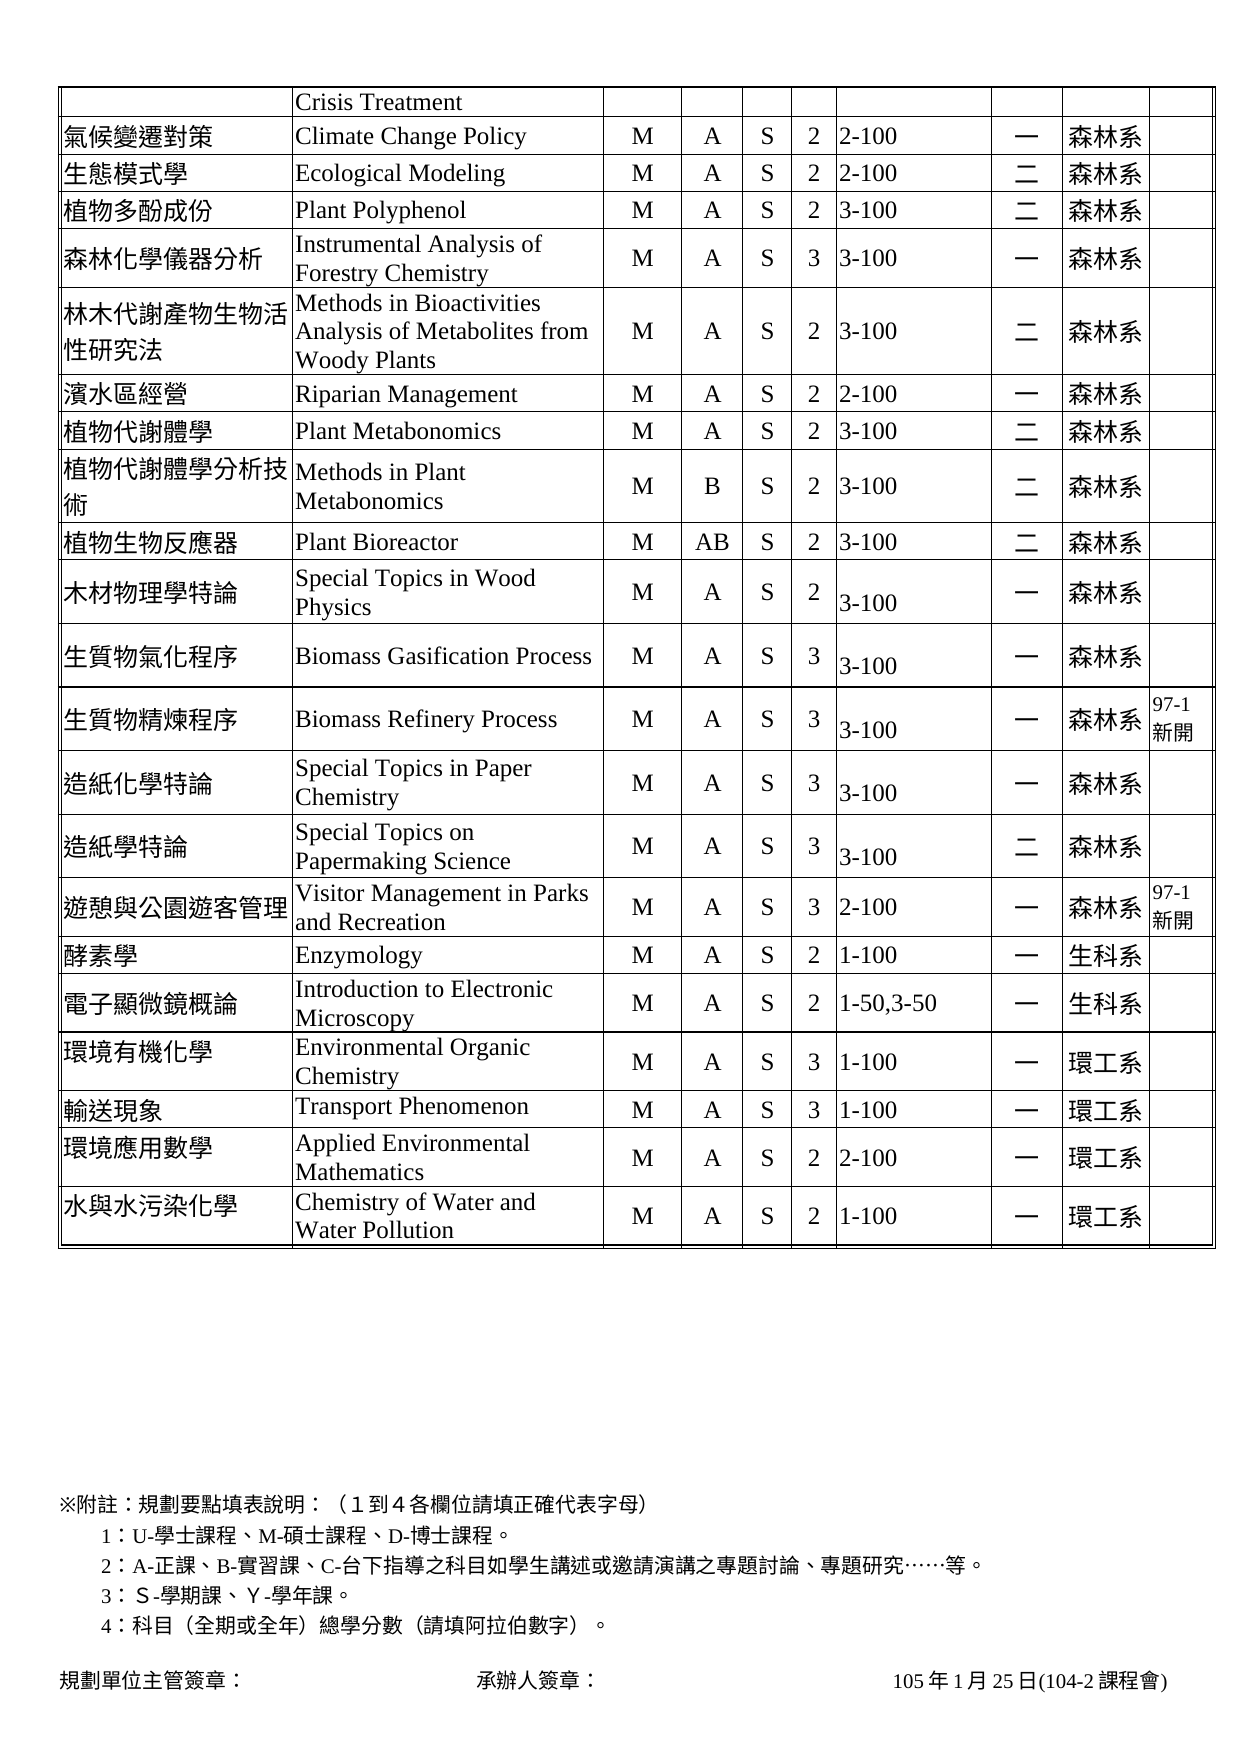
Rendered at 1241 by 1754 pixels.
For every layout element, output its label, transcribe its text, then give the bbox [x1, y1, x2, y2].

table_cell S [743, 560, 791, 623]
table_cell S [743, 1033, 791, 1090]
table_cell 2 [792, 117, 836, 153]
table_cell S [743, 412, 791, 448]
table_cell A [682, 1187, 742, 1244]
table_cell S [743, 155, 791, 191]
table_cell M [604, 375, 681, 411]
table_cell M [604, 1091, 681, 1127]
table_cell A [682, 117, 742, 153]
table_cell [743, 88, 791, 116]
table_cell 2 [792, 1128, 836, 1186]
table_cell [1150, 192, 1212, 228]
table_cell M [604, 229, 681, 287]
table_cell S [743, 1128, 791, 1186]
table_cell A [682, 624, 742, 686]
table_cell A [682, 1033, 742, 1090]
table_cell [1150, 624, 1212, 686]
table_cell 森林系 [1063, 523, 1149, 559]
table_cell M [604, 523, 681, 559]
table_cell 2-100 [837, 155, 991, 191]
table_cell 3 [792, 624, 836, 686]
table_cell 二 [992, 450, 1062, 522]
table_cell 2 [792, 155, 836, 191]
table_cell S [743, 450, 791, 522]
table_cell 3-100 [837, 751, 991, 813]
table_cell 輸送現象 [62, 1091, 292, 1127]
table_cell A [682, 1091, 742, 1127]
table_cell [1150, 1128, 1212, 1186]
table_cell [1150, 155, 1212, 191]
table_cell 森林化學儀器分析 [62, 229, 292, 287]
table_cell S [743, 974, 791, 1031]
table_cell 1-100 [837, 937, 991, 973]
table_cell 森林系 [1063, 688, 1149, 750]
table_cell [604, 88, 681, 116]
table_cell Special Topics in Wood Physics [293, 560, 603, 623]
table_cell 二 [992, 412, 1062, 448]
table_cell 植物生物反應器 [62, 523, 292, 559]
table_cell S [743, 1187, 791, 1244]
table_cell 森林系 [1063, 450, 1149, 522]
table_cell 一 [992, 1091, 1062, 1127]
table_cell [1150, 937, 1212, 973]
table_cell S [743, 751, 791, 813]
table_cell Methods in Bioactivities Analysis of Metabolites from Woody Plants [293, 288, 603, 374]
table_cell 2 [792, 288, 836, 374]
table_cell S [743, 937, 791, 973]
table_cell S [743, 375, 791, 411]
table_cell A [682, 815, 742, 877]
table_cell 3-100 [837, 288, 991, 374]
table_cell A [682, 560, 742, 623]
table_cell [1150, 88, 1212, 116]
table_cell M [604, 155, 681, 191]
table_cell A [682, 412, 742, 448]
table_cell M [604, 412, 681, 448]
table_cell [1150, 1187, 1212, 1244]
table_cell 森林系 [1063, 229, 1149, 287]
table_cell 2 [792, 523, 836, 559]
table_cell 環工系 [1063, 1091, 1149, 1127]
table_cell Introduction to Electronic Microscopy [293, 974, 603, 1031]
table_cell 二 [992, 523, 1062, 559]
table_cell 森林系 [1063, 117, 1149, 153]
table_cell 生科系 [1063, 937, 1149, 973]
table_cell 生質物氣化程序 [62, 624, 292, 686]
table_cell [682, 88, 742, 116]
table_cell 1-50,3-50 [837, 974, 991, 1031]
table_cell [1150, 974, 1212, 1031]
table_cell 3-100 [837, 815, 991, 877]
table_cell Special Topics on Papermaking Science [293, 815, 603, 877]
table_cell 一 [992, 974, 1062, 1031]
table_cell 生科系 [1063, 974, 1149, 1031]
table_cell 森林系 [1063, 751, 1149, 813]
table_cell 環境應用數學 [62, 1128, 292, 1186]
table_cell [1150, 1091, 1212, 1127]
table_cell Transport Phenomenon [293, 1091, 603, 1127]
table_cell 環工系 [1063, 1033, 1149, 1090]
table_cell 一 [992, 624, 1062, 686]
table_cell M [604, 1128, 681, 1186]
table_cell 3 [792, 815, 836, 877]
table_cell 3-100 [837, 624, 991, 686]
table_cell Methods in Plant Metabonomics [293, 450, 603, 522]
table_cell A [682, 1128, 742, 1186]
table_cell A [682, 878, 742, 936]
table_cell 2-100 [837, 117, 991, 153]
table_cell [992, 88, 1062, 116]
table_cell 森林系 [1063, 624, 1149, 686]
table_cell [1150, 1033, 1212, 1090]
table_cell [62, 88, 292, 116]
table_cell 植物多酚成份 [62, 192, 292, 228]
table_cell Enzymology [293, 937, 603, 973]
table_cell A [682, 288, 742, 374]
table_cell 3-100 [837, 192, 991, 228]
table_cell 3 [792, 1033, 836, 1090]
table_cell 一 [992, 688, 1062, 750]
table_cell 3 [792, 878, 836, 936]
table_cell 水與水污染化學 [62, 1187, 292, 1244]
table_cell A [682, 751, 742, 813]
table_cell A [682, 155, 742, 191]
table_cell Plant Metabonomics [293, 412, 603, 448]
table_cell 二 [992, 288, 1062, 374]
table_cell M [604, 1187, 681, 1244]
table_cell [1150, 412, 1212, 448]
table_cell 2 [792, 937, 836, 973]
table_cell B [682, 450, 742, 522]
table_cell 環工系 [1063, 1187, 1149, 1244]
table_cell 環工系 [1063, 1128, 1149, 1186]
table_cell Special Topics in Paper Chemistry [293, 751, 603, 813]
table_cell 生態模式學 [62, 155, 292, 191]
table_cell 一 [992, 117, 1062, 153]
table_cell M [604, 974, 681, 1031]
table_cell 1-100 [837, 1091, 991, 1127]
table_cell 2-100 [837, 1128, 991, 1186]
table_cell [1150, 523, 1212, 559]
table_cell 森林系 [1063, 815, 1149, 877]
table_cell Plant Bioreactor [293, 523, 603, 559]
table_cell 森林系 [1063, 412, 1149, 448]
table_cell 一 [992, 1128, 1062, 1186]
table_cell A [682, 375, 742, 411]
table_cell S [743, 624, 791, 686]
table_cell 2 [792, 375, 836, 411]
table_cell 3 [792, 751, 836, 813]
table_cell 森林系 [1063, 878, 1149, 936]
table_cell [837, 88, 991, 116]
table_cell [1150, 229, 1212, 287]
table_cell M [604, 937, 681, 973]
table_cell Chemistry of Water and Water Pollution [293, 1187, 603, 1244]
table_cell 2 [792, 412, 836, 448]
table_cell 3-100 [837, 450, 991, 522]
table_cell S [743, 192, 791, 228]
table_cell AB [682, 523, 742, 559]
table_cell 造紙化學特論 [62, 751, 292, 813]
table_cell 一 [992, 878, 1062, 936]
table_cell 3-100 [837, 229, 991, 287]
table_cell [1150, 751, 1212, 813]
table_cell 一 [992, 375, 1062, 411]
table_cell 3 [792, 229, 836, 287]
table_cell S [743, 288, 791, 374]
table_cell A [682, 688, 742, 750]
table_cell Applied Environmental Mathematics [293, 1128, 603, 1186]
table_cell A [682, 937, 742, 973]
table_cell 2 [792, 450, 836, 522]
table_cell [1063, 88, 1149, 116]
table_cell 3-100 [837, 523, 991, 559]
table_cell A [682, 192, 742, 228]
table_cell 97-1 新開 [1150, 878, 1212, 936]
table_cell M [604, 288, 681, 374]
table_cell 2 [792, 560, 836, 623]
table_cell 3 [792, 1091, 836, 1127]
table_cell S [743, 117, 791, 153]
table_cell Crisis Treatment [293, 88, 603, 116]
table_cell M [604, 117, 681, 153]
table_cell 97-1 新開 [1150, 688, 1212, 750]
table_cell 二 [992, 815, 1062, 877]
table_cell M [604, 450, 681, 522]
table_cell Environmental Organic Chemistry [293, 1033, 603, 1090]
table_cell S [743, 229, 791, 287]
table_cell M [604, 1033, 681, 1090]
table_cell 植物代謝體學 [62, 412, 292, 448]
table_cell A [682, 974, 742, 1031]
table_cell A [682, 229, 742, 287]
table_cell 遊憩與公園遊客管理 [62, 878, 292, 936]
table_cell Climate Change Policy [293, 117, 603, 153]
table_cell 3-100 [837, 560, 991, 623]
table_cell 森林系 [1063, 192, 1149, 228]
table_cell 環境有機化學 [62, 1033, 292, 1090]
table_cell M [604, 624, 681, 686]
table_cell M [604, 751, 681, 813]
table_cell Riparian Management [293, 375, 603, 411]
table_cell S [743, 1091, 791, 1127]
table_cell Plant Polyphenol [293, 192, 603, 228]
table_cell M [604, 192, 681, 228]
table_cell 木材物理學特論 [62, 560, 292, 623]
table_cell Ecological Modeling [293, 155, 603, 191]
table_cell 2-100 [837, 375, 991, 411]
table_cell 2-100 [837, 878, 991, 936]
table_cell [1150, 288, 1212, 374]
table_cell 植物代謝體學分析技術 [62, 450, 292, 522]
table_cell 生質物精煉程序 [62, 688, 292, 750]
table_cell Biomass Refinery Process [293, 688, 603, 750]
table_cell Visitor Management in Parks and Recreation [293, 878, 603, 936]
table_cell 森林系 [1063, 155, 1149, 191]
table_cell 1-100 [837, 1033, 991, 1090]
table_cell 一 [992, 1033, 1062, 1090]
table_cell [1150, 117, 1212, 153]
table_cell 一 [992, 560, 1062, 623]
table_cell 3 [792, 688, 836, 750]
table_cell 森林系 [1063, 375, 1149, 411]
table_cell S [743, 523, 791, 559]
table_cell 3-100 [837, 688, 991, 750]
table_cell M [604, 688, 681, 750]
table_cell 一 [992, 937, 1062, 973]
table_cell 林木代謝產物生物活性研究法 [62, 288, 292, 374]
table_cell 二 [992, 155, 1062, 191]
table_cell 一 [992, 1187, 1062, 1244]
table_cell 二 [992, 192, 1062, 228]
table_cell 電子顯微鏡概論 [62, 974, 292, 1031]
table_cell S [743, 815, 791, 877]
table_cell 造紙學特論 [62, 815, 292, 877]
table_cell 1-100 [837, 1187, 991, 1244]
table_cell 森林系 [1063, 288, 1149, 374]
table_cell 2 [792, 1187, 836, 1244]
table_cell S [743, 688, 791, 750]
table_cell [1150, 815, 1212, 877]
table_cell Biomass Gasification Process [293, 624, 603, 686]
table_cell M [604, 878, 681, 936]
table_cell 2 [792, 192, 836, 228]
table_cell [1150, 450, 1212, 522]
table_cell [1150, 560, 1212, 623]
table_cell 一 [992, 229, 1062, 287]
table_cell M [604, 560, 681, 623]
table_cell [792, 88, 836, 116]
table_cell 酵素學 [62, 937, 292, 973]
table_cell 3-100 [837, 412, 991, 448]
table_cell 2 [792, 974, 836, 1031]
table_cell 氣候變遷對策 [62, 117, 292, 153]
table_cell 森林系 [1063, 560, 1149, 623]
table_cell Instrumental Analysis of Forestry Chemistry [293, 229, 603, 287]
table_cell [1150, 375, 1212, 411]
table_cell 濱水區經營 [62, 375, 292, 411]
table_cell 一 [992, 751, 1062, 813]
table_cell M [604, 815, 681, 877]
table_cell S [743, 878, 791, 936]
